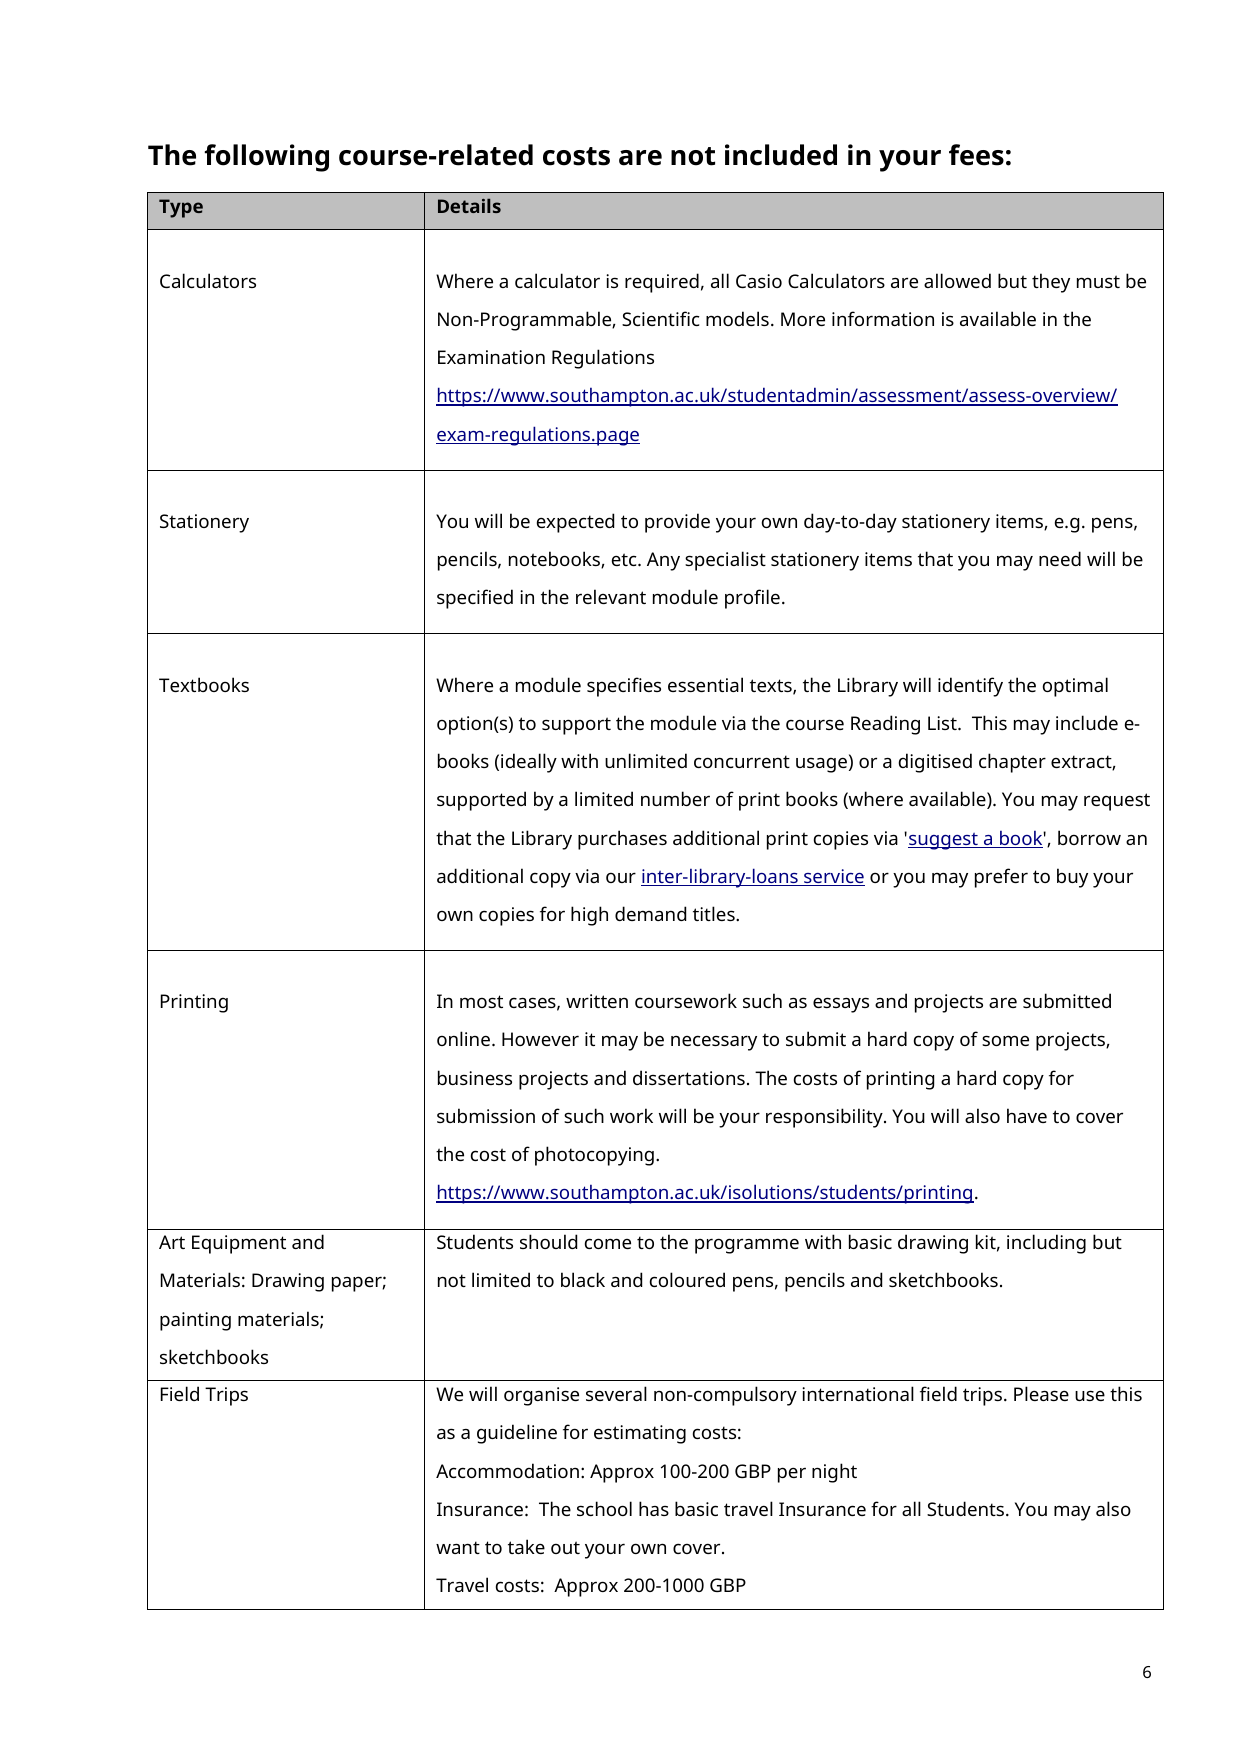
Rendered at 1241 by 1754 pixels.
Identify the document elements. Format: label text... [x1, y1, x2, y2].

table_cell We will organise several non-compulsory international field trips. Please use this as a guideline for estimating costs: Accommodation: Approx 100-200 GBP per night Insurance: The school has basic travel Insurance for all Students. You may also want to take out your own cover. Travel costs: Approx 200-1000 GBP [425, 1381, 1163, 1609]
table_header Type [148, 193, 424, 229]
table_cell Field Trips [148, 1381, 424, 1609]
table_cell Students should come to the programme with basic drawing kit, including but not limited to black and coloured pens, pencils and sketchbooks. [425, 1230, 1163, 1380]
table_cell Printing [148, 951, 424, 1228]
table_cell Art Equipment and Materials: Drawing paper; painting materials; sketchbooks [148, 1230, 424, 1380]
subtitle The following course-related costs are not included in your fees: [148, 137, 1152, 174]
table_cell You will be expected to provide your own day-to-day stationery items, e.g. pens, pencils, notebooks, etc. Any specialist stationery items that you may need will be specified in the relevant module profile. [425, 471, 1163, 633]
table_header Details [425, 193, 1163, 229]
table_cell Calculators [148, 230, 424, 469]
table_cell Stationery [148, 471, 424, 633]
table_cell In most cases, written coursework such as essays and projects are submitted online. However it may be necessary to submit a hard copy of some projects, business projects and dissertations. The costs of printing a hard copy for submission of such work will be your responsibility. You will also have to cover the cost of photocopying. https://www.southampton.ac.uk/isolutions/students/printing. [425, 951, 1163, 1228]
table_cell Where a calculator is required, all Casio Calculators are allowed but they must be Non-Programmable, Scientific models. More information is available in the Examination Regulations https://www.southampton.ac.uk/studentadmin/assessment/assess-overview/exam-regulations.page [425, 230, 1163, 469]
table_cell Where a module specifies essential texts, the Library will identify the optimal option(s) to support the module via the course Reading List. This may include e-books (ideally with unlimited concurrent usage) or a digitised chapter extract, supported by a limited number of print books (where available). You may request that the Library purchases additional print copies via 'suggest a book', borrow an additional copy via our inter-library-loans service or you may prefer to buy your own copies for high demand titles. [425, 634, 1163, 950]
table_cell Textbooks [148, 634, 424, 950]
